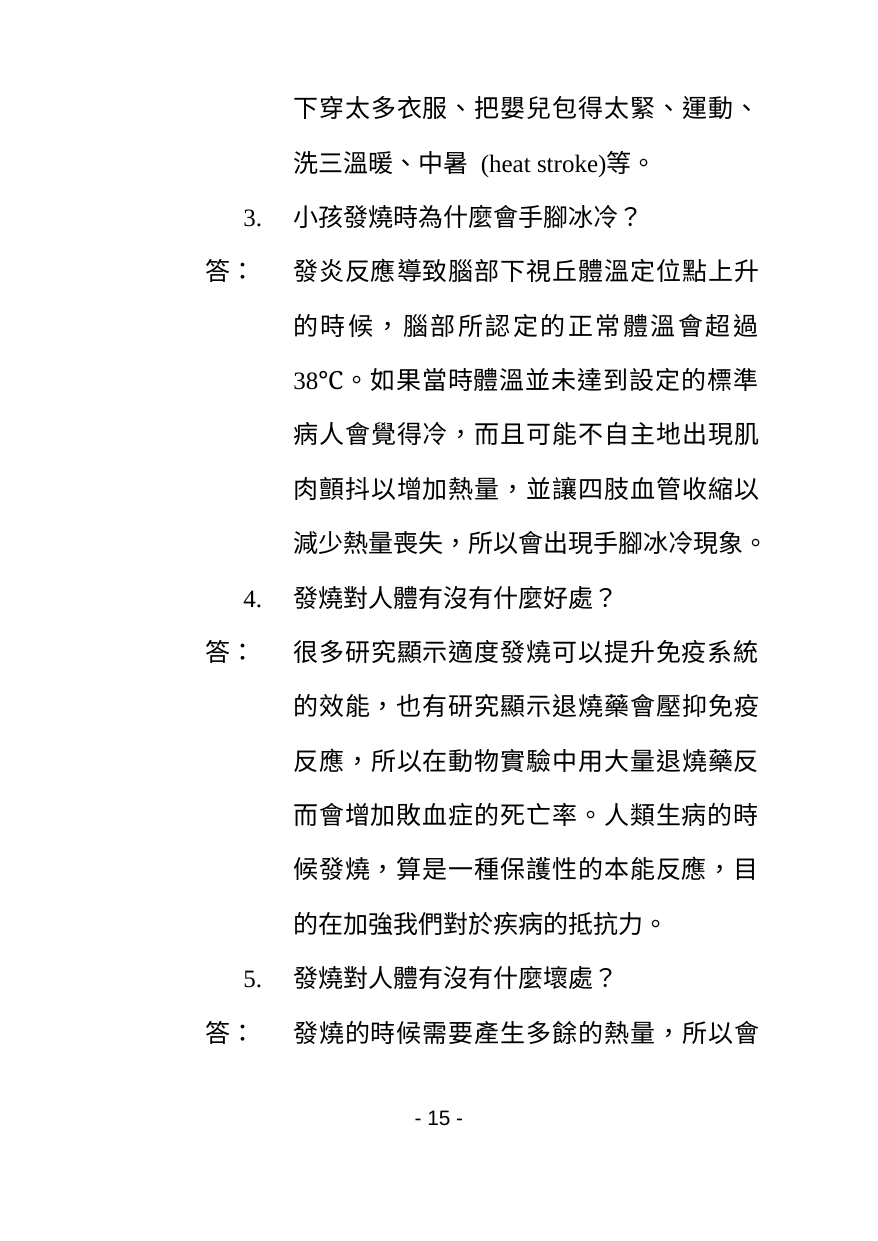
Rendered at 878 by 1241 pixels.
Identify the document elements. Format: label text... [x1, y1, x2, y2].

text 答： 發燒的時候需要產生多餘的熱量，所以會增加氧氣消耗量、二氧化碳製造量與心臟輸出量，這些對於健康兒童的影響很有限，但患有嚴重心臟病、嚴重貧血、慢性肺病、糖尿病與先天代謝異常的兒童，則可能無法承受這些多餘的負擔。此外，有些兒童因為體質因素，在3個月至6歲間可能因為發燒而導致熱性痙攣。 [206, 1013, 759, 1049]
text 答： 人體腦部下視丘的地方有個體溫調節中樞，在這裡會設定一個體溫定位點，平時不生病的時候體溫都設在37℃左右。人體因為感染等各種疾病出現發炎反應的時候，發炎反應所製造的一些小分子會作用在體溫調節中樞，而使體溫的定位點上升，於是人體會進行很多生理反應而使體溫上升。有另一種情形是身體並沒有發炎、體溫定位點也沒有上升，但因為身體熱量太多來不及散熱而使體溫上升，這種情形稱為體溫過高(hyperthermia)，例如在炎熱的環境下穿太多衣服、把嬰兒包得太緊、運動、洗三溫暖、中暑 (heat stroke)等。 [206, 89, 759, 179]
text 答： 發炎反應導致腦部下視丘體溫定位點上升的時候，腦部所認定的正常體溫會超過38℃。如果當時體溫並未達到設定的標準，病人會覺得冷，而且可能不自主地出現肌肉顫抖以增加熱量，並讓四肢血管收縮以減少熱量喪失，所以會出現手腳冰冷現象。 [206, 252, 759, 560]
list 小孩發燒時為什麼會手腳冰冷？ [243, 197, 759, 234]
text 答： 很多研究顯示適度發燒可以提升免疫系統的效能，也有研究顯示退燒藥會壓抑免疫反應，所以在動物實驗中用大量退燒藥反而會增加敗血症的死亡率。人類生病的時候發燒，算是一種保護性的本能反應，目的在加強我們對於疾病的抵抗力。 [206, 632, 759, 941]
list 發燒對人體有沒有什麼好處？ [243, 578, 759, 614]
list 發燒對人體有沒有什麼壞處？ [243, 959, 759, 995]
